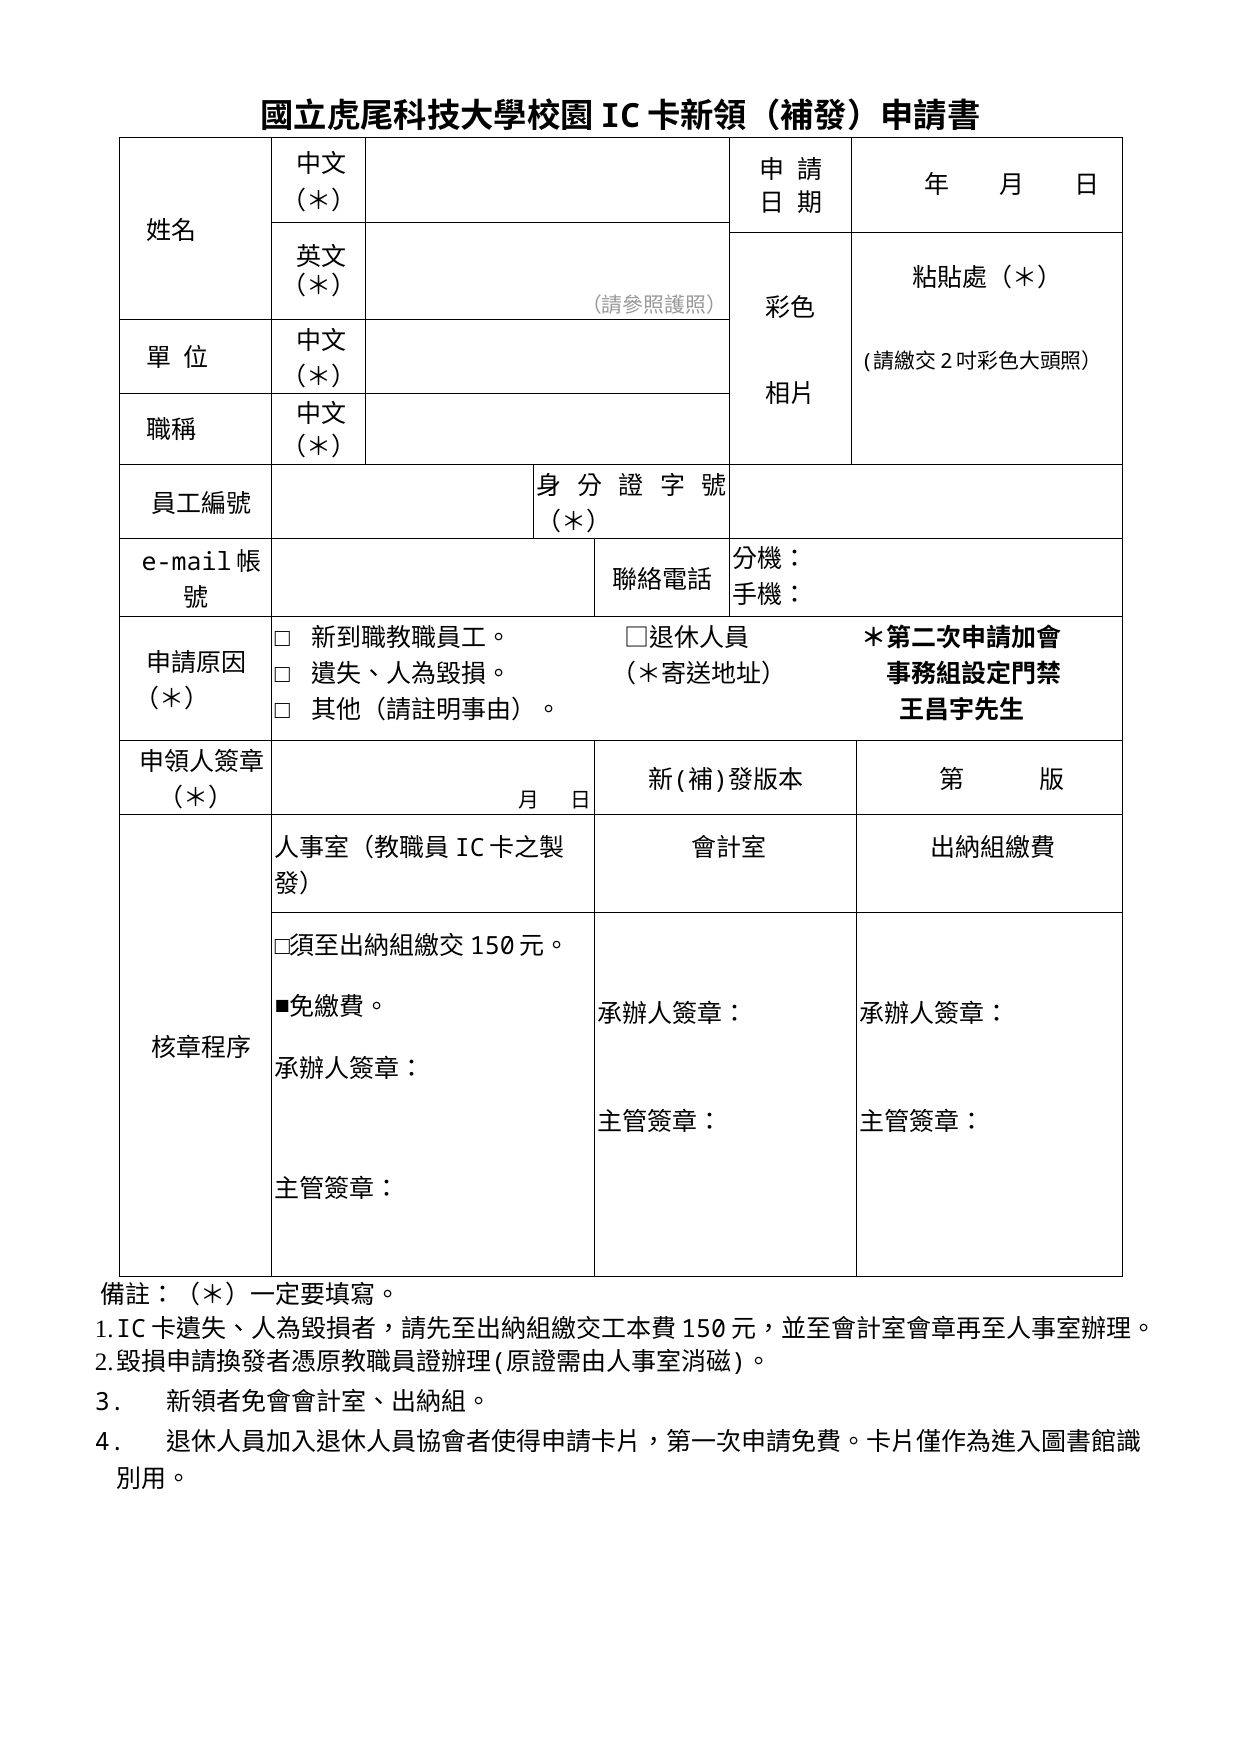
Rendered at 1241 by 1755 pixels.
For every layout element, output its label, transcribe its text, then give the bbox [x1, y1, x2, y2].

table_cell [366, 320, 729, 393]
table_cell [730, 465, 1122, 537]
table_cell 中文（＊） [272, 394, 365, 464]
table_cell 英文（＊） [272, 223, 365, 319]
table_cell e-mail帳號 [120, 539, 271, 616]
table_cell [272, 539, 594, 616]
table_cell [366, 394, 729, 464]
table_cell 承辦人簽章： 主管簽章： [595, 913, 856, 1276]
table_cell 中文（＊） [272, 320, 365, 393]
table_cell 第 版 [857, 741, 1122, 813]
table_cell 新(補)發版本 [595, 741, 856, 813]
table_header 中文（＊） [272, 138, 365, 222]
table_cell 員工編號 [120, 465, 271, 537]
table_cell 職稱 [120, 394, 271, 464]
list 退休人員加入退休人員協會者使得申請卡片，第一次申請免費。卡片僅作為進入圖書館識別用。 [94, 1422, 1152, 1494]
text 備註：（＊）一定要填寫。 [89, 1277, 1152, 1311]
table_cell （請參照護照） [366, 223, 729, 319]
list IC卡遺失、人為毀損者，請先至出納組繳交工本費150元，並至會計室會章再至人事室辦理。 [94, 1311, 1152, 1344]
table_cell 彩色 相片 [730, 233, 851, 464]
table_header 年 月 日 [852, 138, 1122, 232]
table_cell 粘貼處（＊） (請繳交2吋彩色大頭照） [852, 233, 1122, 464]
list 新領者免會會計室、出納組。 [94, 1381, 1152, 1418]
table_cell 身分證字號（＊） [534, 465, 729, 537]
table_cell 核章程序 [120, 815, 271, 1276]
table_cell 申請原因（＊） [120, 617, 271, 740]
table_header [366, 138, 729, 222]
table_cell 聯絡電話 [595, 539, 729, 616]
table_cell 分機： 手機： [730, 539, 1122, 616]
table_cell 承辦人簽章： 主管簽章： [857, 913, 1122, 1276]
table_header 姓名 [120, 138, 271, 319]
table_cell 申領人簽章（＊） [120, 741, 271, 813]
table_cell 人事室（教職員IC卡之製發） [272, 815, 594, 912]
table_cell 新到職教職員工。 □退休人員 ＊第二次申請加會 遺失、人為毀損。 （＊寄送地址） 事務組設定門禁 其他（請註明事由）。 王昌宇先生 [272, 617, 1122, 740]
table_cell 單 位 [120, 320, 271, 393]
table_header 申 請 日 期 [730, 138, 851, 232]
text 國立虎尾科技大學校園IC卡新領（補發）申請書首頁 [89, 89, 1152, 137]
list 毀損申請換發者憑原教職員證辦理(原證需由人事室消磁)。 [94, 1344, 1152, 1377]
table_cell 出納組繳費 [857, 815, 1122, 912]
table_cell □須至出納組繳交150元。 ■免繳費。 承辦人簽章： 主管簽章： [272, 913, 594, 1276]
table_cell 會計室 [595, 815, 856, 912]
table_cell 月 日 [272, 741, 594, 813]
table_cell [272, 465, 533, 537]
